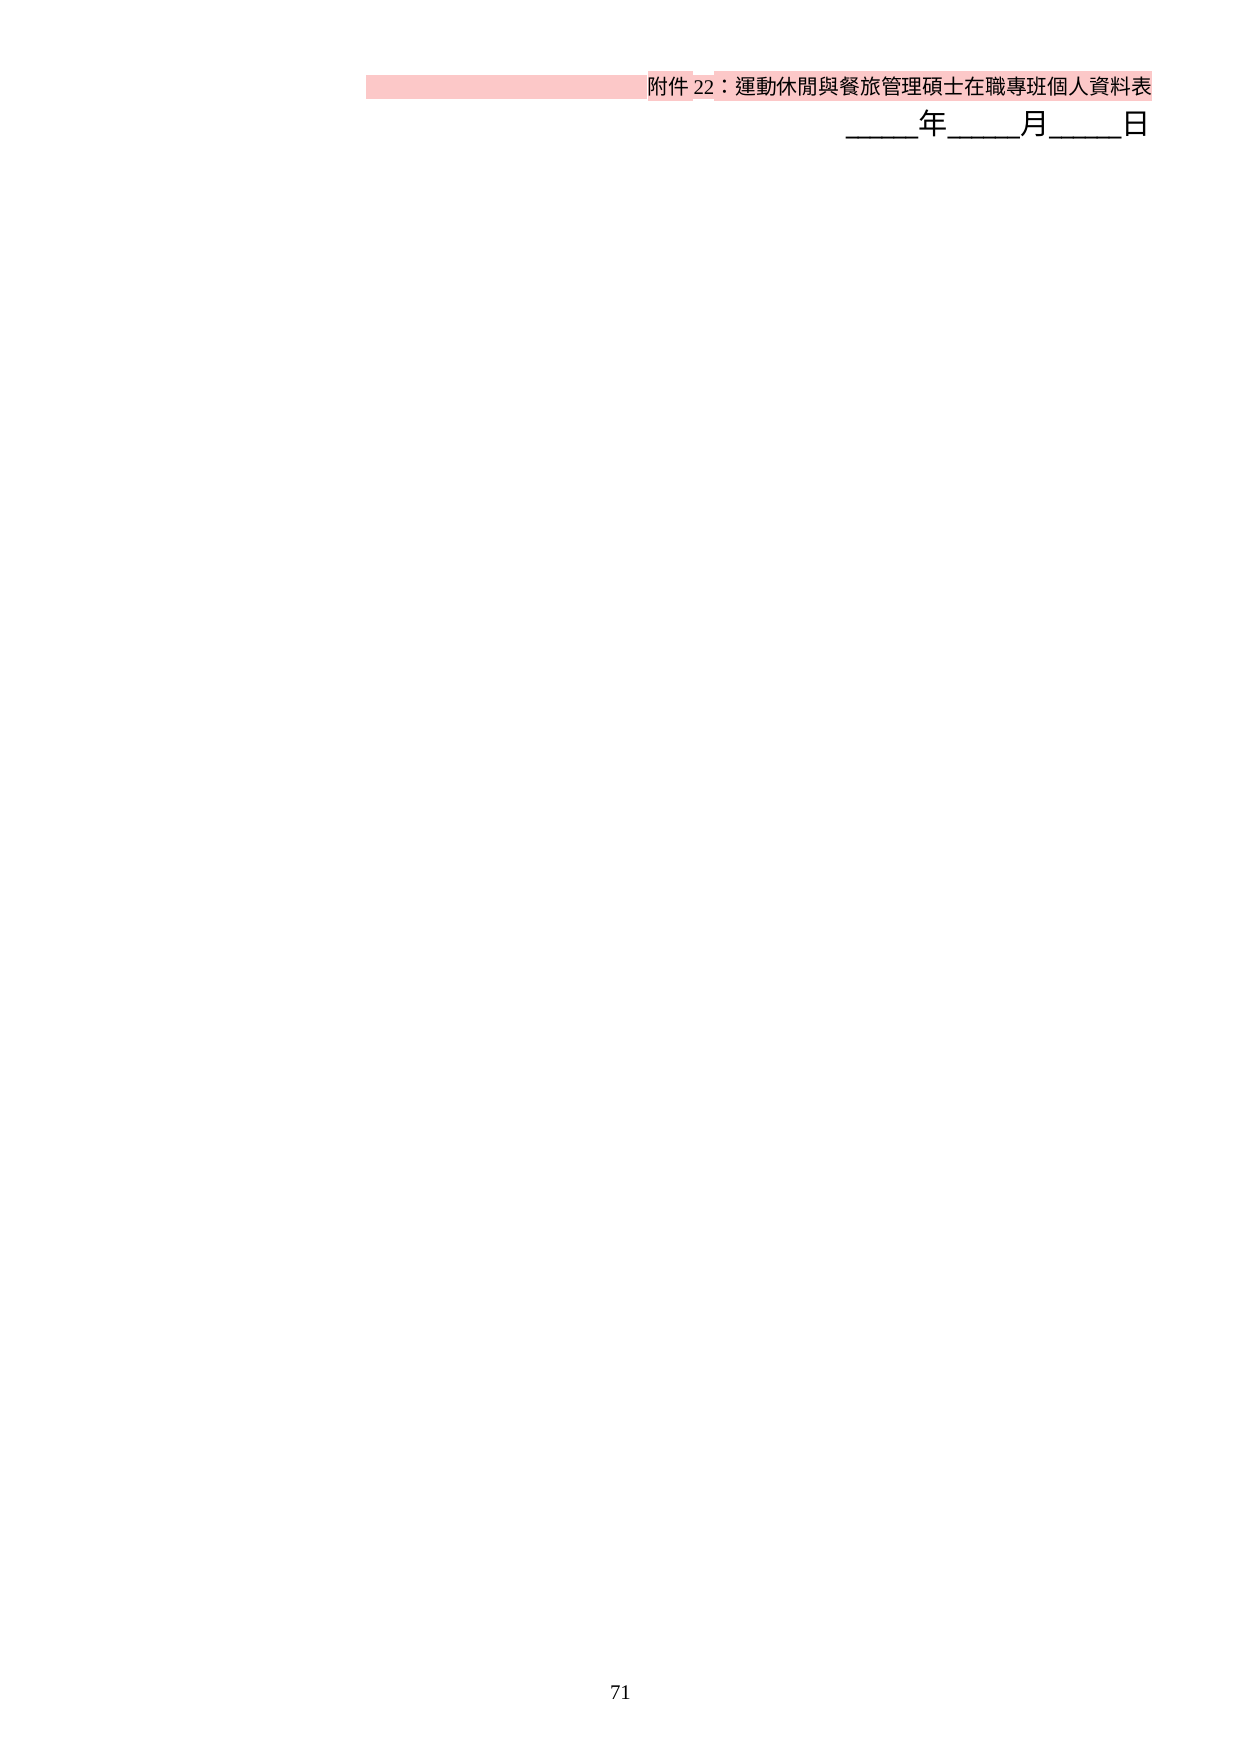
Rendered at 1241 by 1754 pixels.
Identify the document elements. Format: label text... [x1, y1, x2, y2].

text ______年______月______日 [89, 101, 1152, 143]
